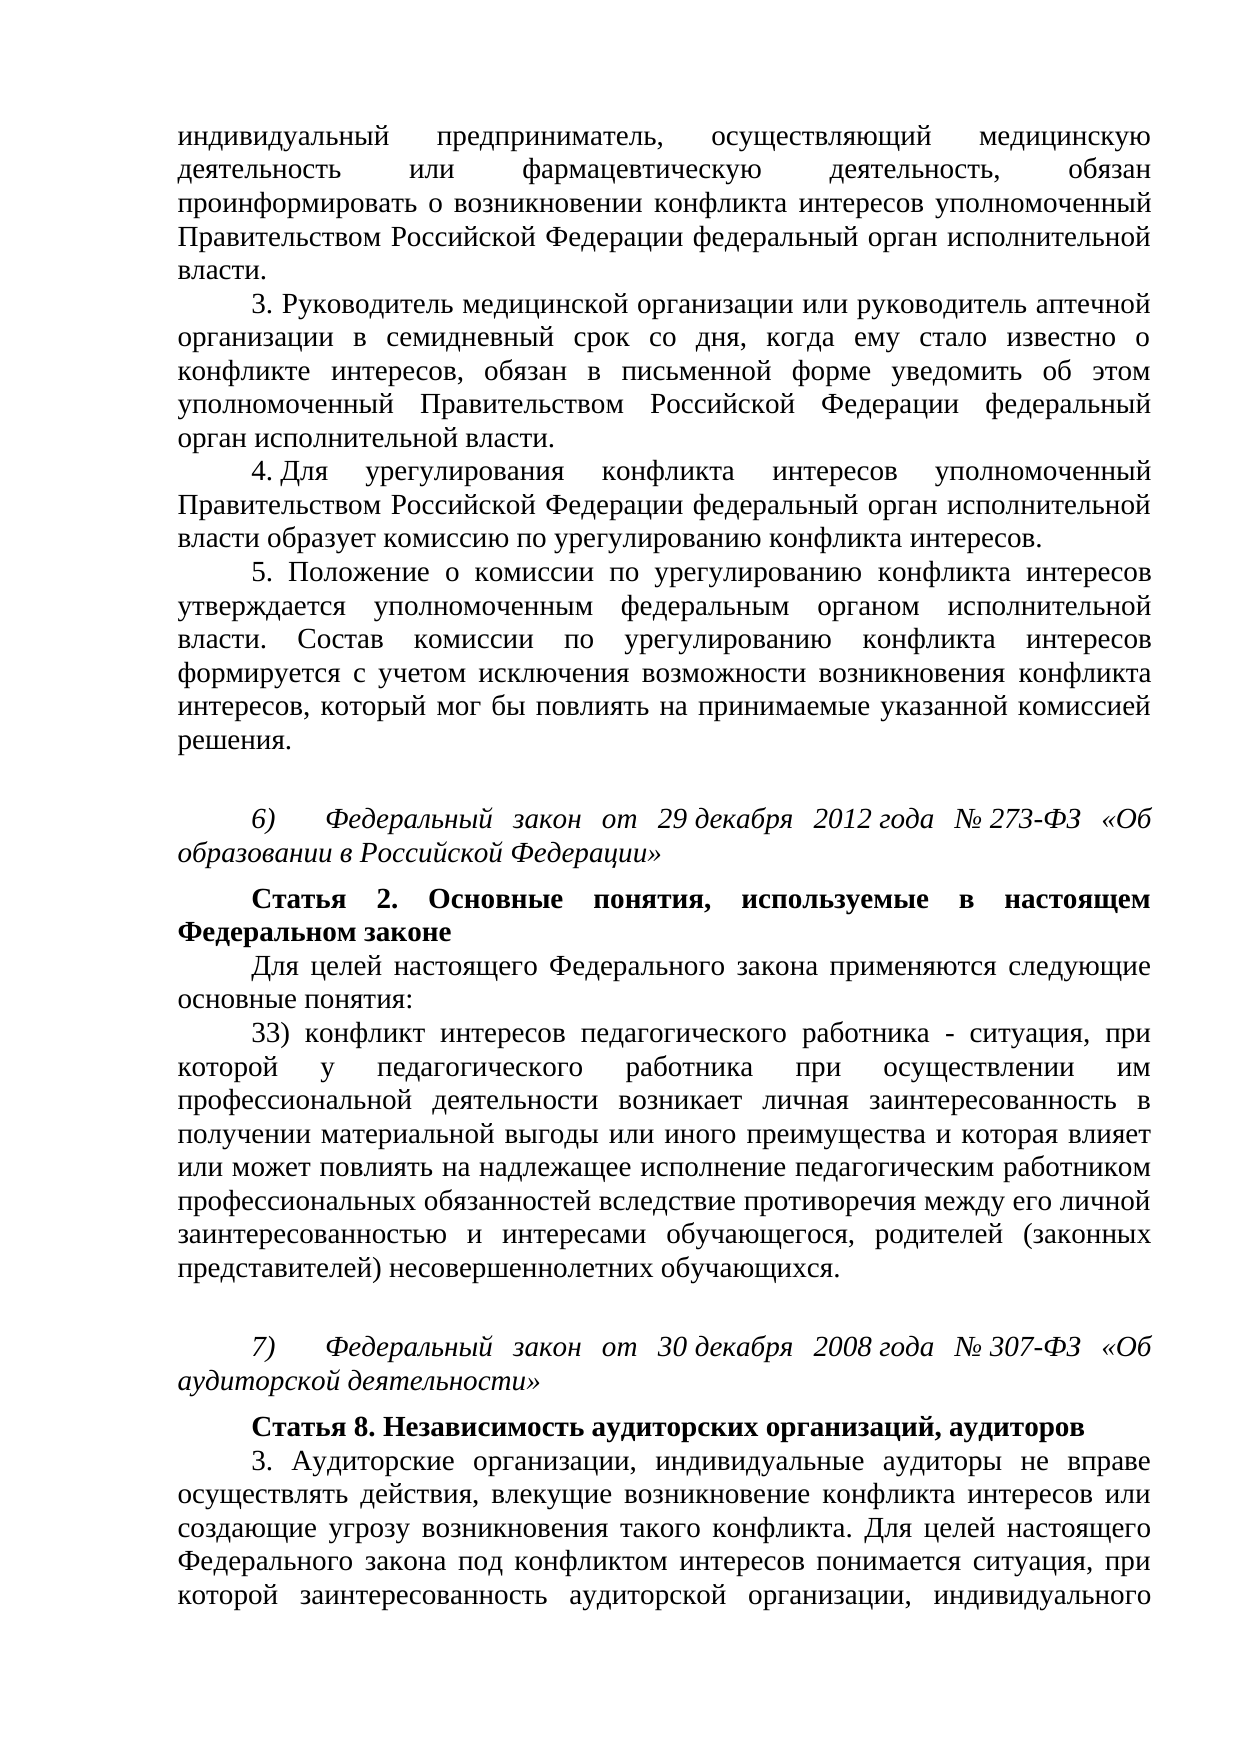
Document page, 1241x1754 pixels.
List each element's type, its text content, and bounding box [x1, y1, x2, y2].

text 5. Положение о комиссии по урегулированию конфликта интересов утверждается уполномоченным федеральным органом исполнительной власти. Состав комиссии по урегулированию конфликта интересов формируется с учетом исключения возможности возникновения конфликта интересов, который мог бы повлиять на принимаемые указанной комиссией решения. [177, 554, 1152, 755]
list Статья 2. Основные понятия, используемые в настоящем Федеральном законе [177, 881, 1152, 948]
list Федеральный закон от 29 декабря 2012 года № 273-ФЗ «Об образовании в Российской Федерации» [177, 801, 1152, 868]
list Федеральный закон от 30 декабря 2008 года № 307-ФЗ «Об аудиторской деятельности» [177, 1329, 1152, 1397]
text 3. Аудиторские организации, индивидуальные аудиторы не вправе осуществлять действия, влекущие возникновение конфликта интересов или создающие угрозу возникновения такого конфликта. Для целей настоящего Федерального закона под конфликтом интересов понимается ситуация, при которой заинтересованность аудиторской организации, индивидуального [177, 1443, 1152, 1610]
text Статья 8. Независимость аудиторских организаций, аудиторов [177, 1409, 1152, 1443]
text Для целей настоящего Федерального закона применяются следующие основные понятия: [177, 948, 1152, 1015]
text индивидуальный предприниматель, осуществляющий медицинскую деятельность или фармацевтическую деятельность, обязан проинформировать о возникновении конфликта интересов уполномоченный Правительством Российской Федерации федеральный орган исполнительной власти. [177, 118, 1152, 286]
text 4. Для урегулирования конфликта интересов уполномоченный Правительством Российской Федерации федеральный орган исполнительной власти образует комиссию по урегулированию конфликта интересов. [177, 453, 1152, 554]
text 33) конфликт интересов педагогического работника - ситуация, при которой у педагогического работника при осуществлении им профессиональной деятельности возникает личная заинтересованность в получении материальной выгоды или иного преимущества и которая влияет или может повлиять на надлежащее исполнение педагогическим работником профессиональных обязанностей вследствие противоречия между его личной заинтересованностью и интересами обучающегося, родителей (законных представителей) несовершеннолетних обучающихся. [177, 1015, 1152, 1283]
text 3. Руководитель медицинской организации или руководитель аптечной организации в семидневный срок со дня, когда ему стало известно о конфликте интересов, обязан в письменной форме уведомить об этом уполномоченный Правительством Российской Федерации федеральный орган исполнительной власти. [177, 286, 1152, 453]
